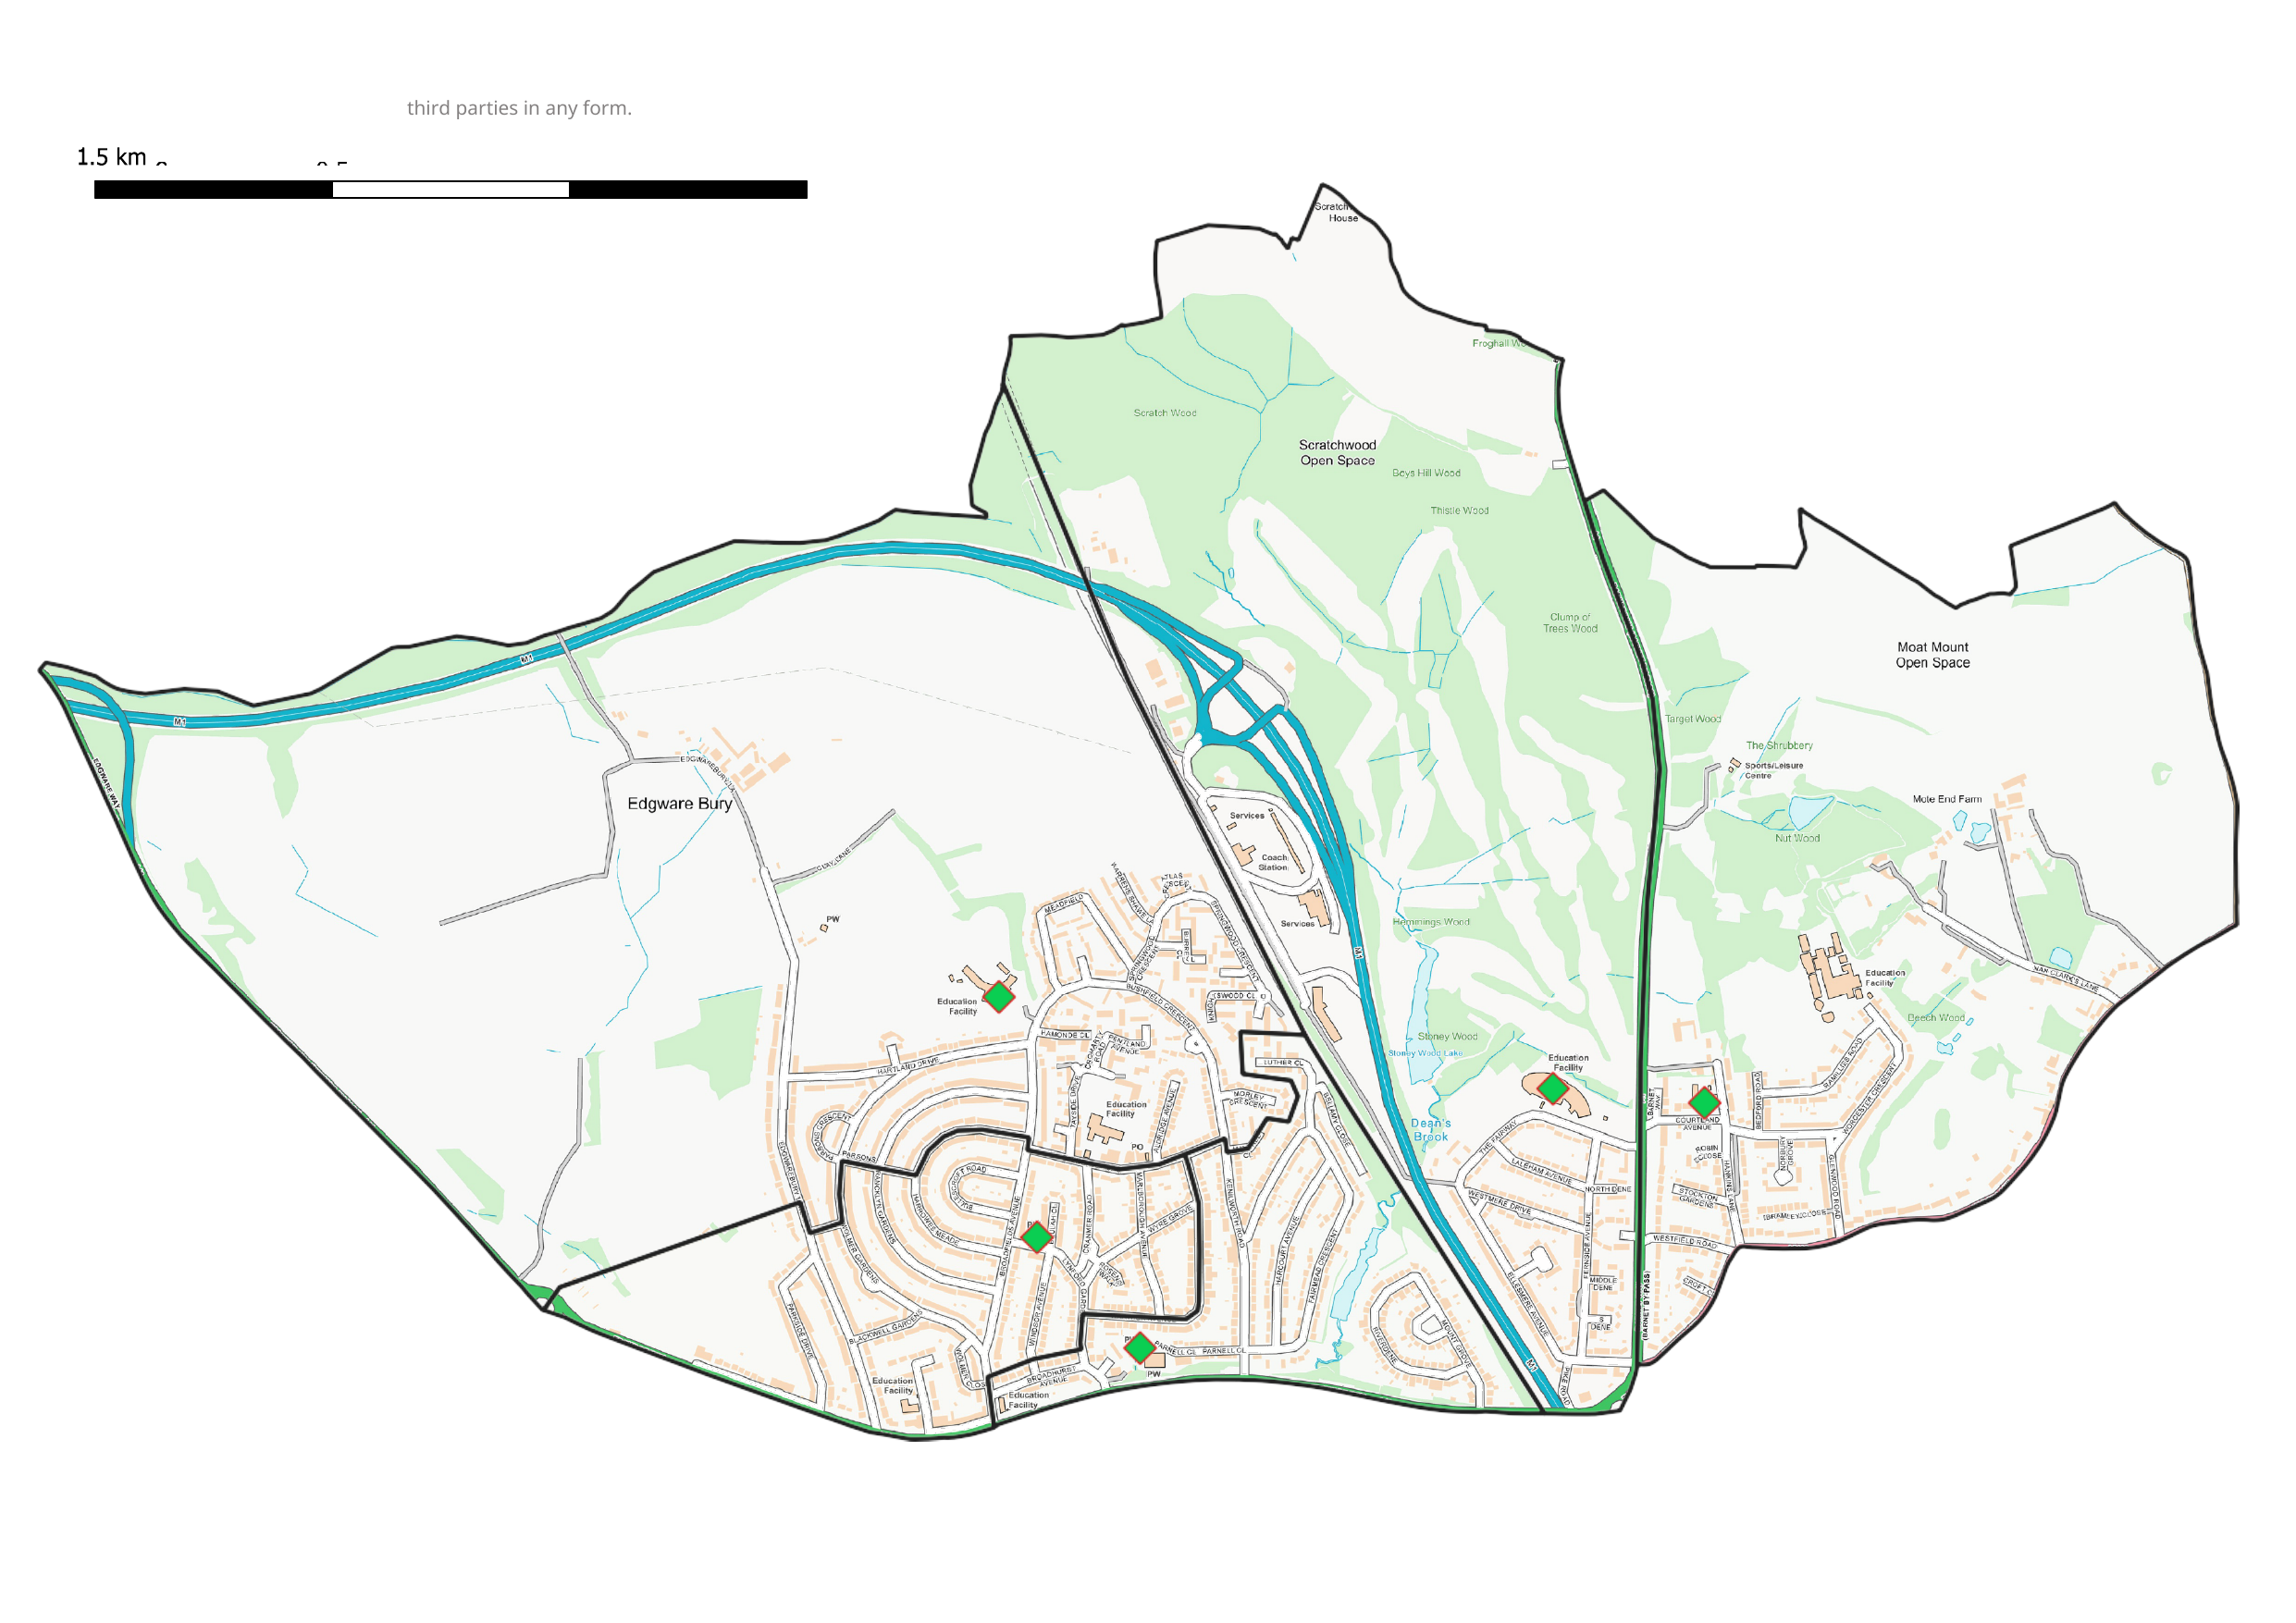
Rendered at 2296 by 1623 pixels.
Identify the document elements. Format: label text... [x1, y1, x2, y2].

text third parties in any form. [407, 94, 1025, 120]
